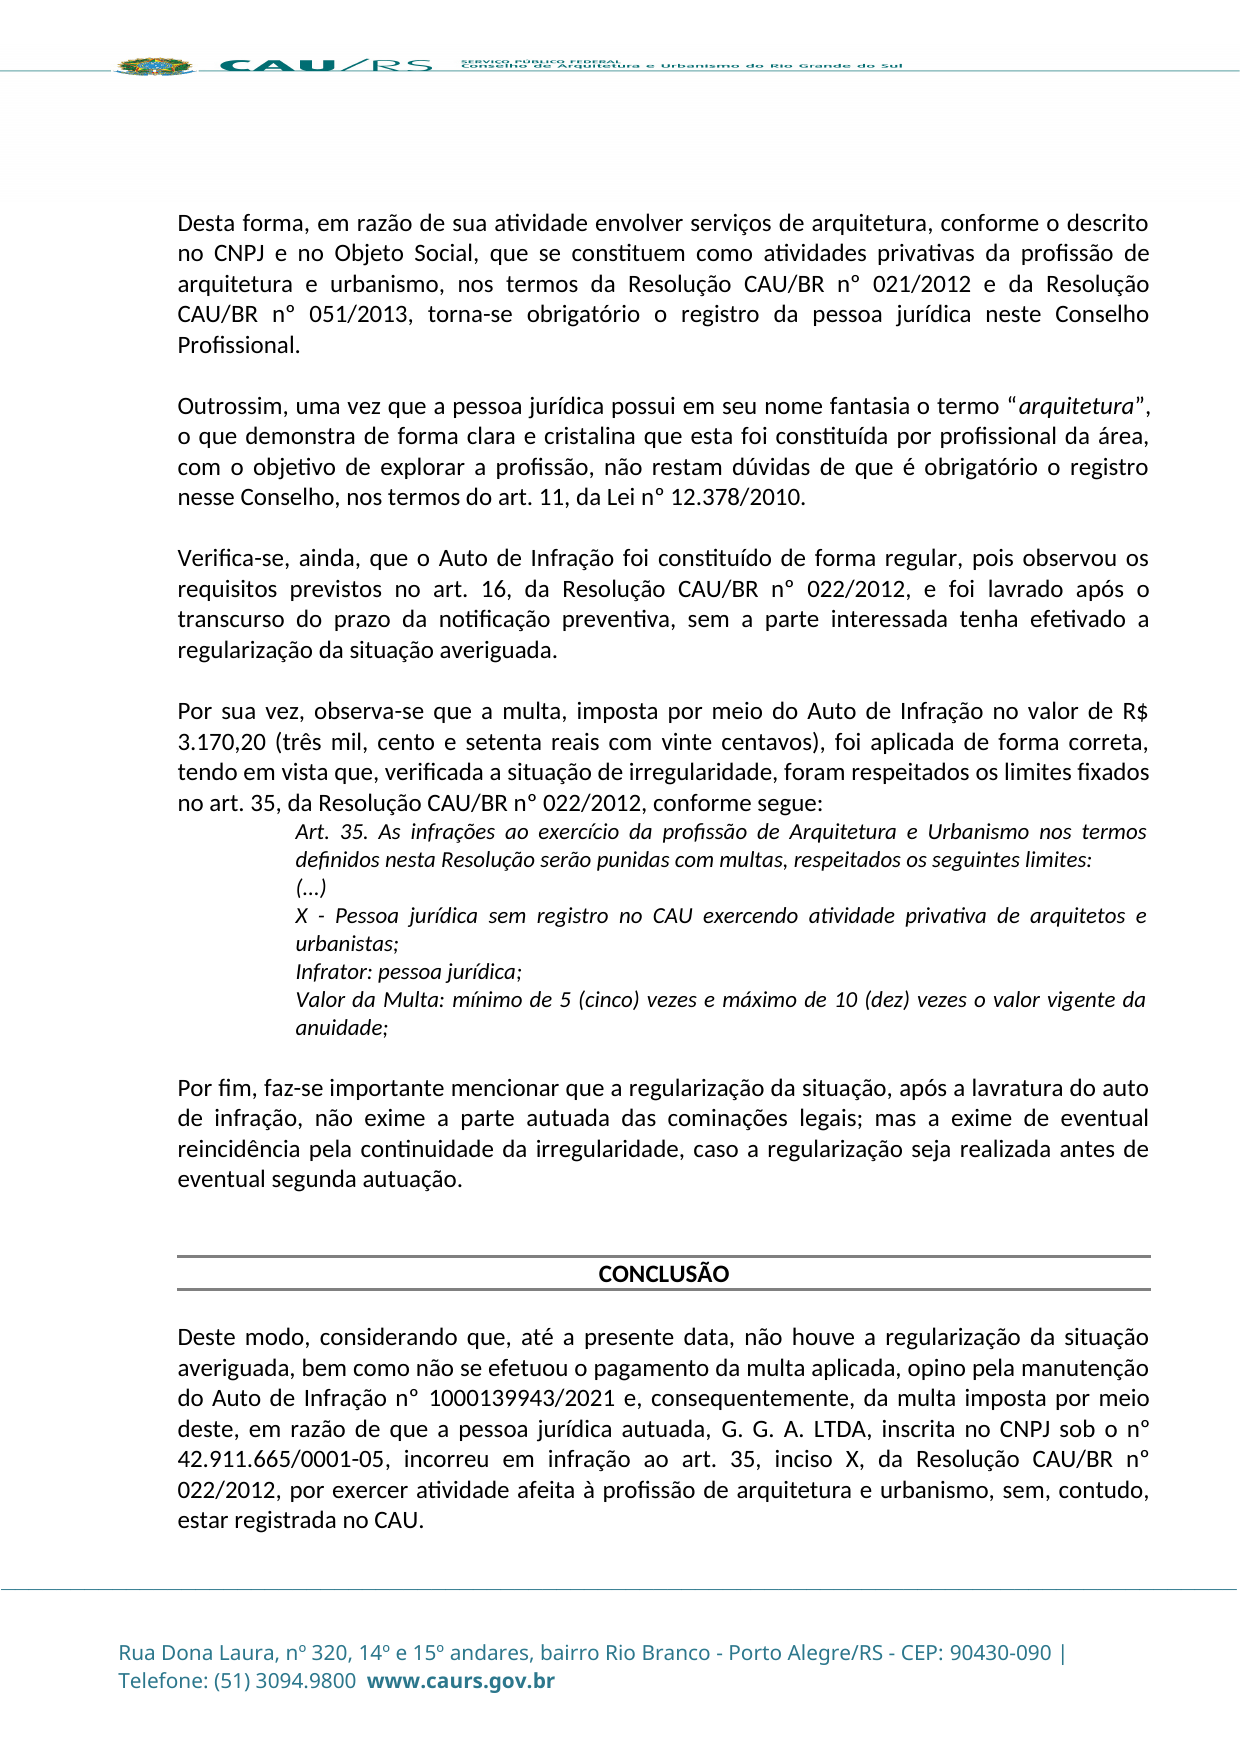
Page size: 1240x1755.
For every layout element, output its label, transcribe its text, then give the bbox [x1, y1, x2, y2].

text Art. 35. As infrações ao exercício da profissão de Arquitetura e Urbanismo nos termos definidos nesta Resolução serão punidas com multas, respeitados os seguintes limites: [295, 817, 1151, 873]
text Outrossim, uma vez que a pessoa jurídica possui em seu nome fantasia o termo “arquitetura”, o que demonstra de forma clara e cristalina que esta foi constituída por profissional da área, com o objetivo de explorar a profissão, não restam dúvidas de que é obrigatório o registro nesse Conselho, nos termos do art. 11, da Lei nº 12.378/2010. [177, 390, 1151, 512]
text Deste modo, considerando que, até a presente data, não houve a regularização da situação averiguada, bem como não se efetuou o pagamento da multa aplicada, opino pela manutenção do Auto de Infração nº 1000139943/2021 e, consequentemente, da multa imposta por meio deste, em razão de que a pessoa jurídica autuada, G. G. A. LTDA, inscrita no CNPJ sob o nº 42.911.665/0001-05, incorreu em infração ao art. 35, inciso X, da Resolução CAU/BR nº 022/2012, por exercer atividade afeita à profissão de arquitetura e urbanismo, sem, contudo, estar registrada no CAU. [177, 1321, 1151, 1535]
text Verifica-se, ainda, que o Auto de Infração foi constituído de forma regular, pois observou os requisitos previstos no art. 16, da Resolução CAU/BR nº 022/2012, e foi lavrado após o transcurso do prazo da notificação preventiva, sem a parte interessada tenha efetivado a regularização da situação averiguada. [177, 542, 1151, 664]
text Desta forma, em razão de sua atividade envolver serviços de arquitetura, conforme o descrito no CNPJ e no Objeto Social, que se constituem como atividades privativas da profissão de arquitetura e urbanismo, nos termos da Resolução CAU/BR nº 021/2012 e da Resolução CAU/BR nº 051/2013, torna-se obrigatório o registro da pessoa jurídica neste Conselho Profissional. [177, 207, 1151, 359]
text Valor da Multa: mínimo de 5 (cinco) vezes e máximo de 10 (dez) vezes o valor vigente da anuidade; [295, 985, 1151, 1041]
text Infrator: pessoa jurídica; [295, 957, 1151, 985]
text (...) [295, 873, 1151, 901]
table_header CONCLUSÃO [177, 1258, 1151, 1287]
text Por fim, faz-se importante mencionar que a regularização da situação, após a lavratura do auto de infração, não exime a parte autuada das cominações legais; mas a exime de eventual reincidência pela continuidade da irregularidade, caso a regularização seja realizada antes de eventual segunda autuação. [177, 1072, 1151, 1194]
text Por sua vez, observa-se que a multa, imposta por meio do Auto de Infração no valor de R$ 3.170,20 (três mil, cento e setenta reais com vinte centavos), foi aplicada de forma correta, tendo em vista que, verificada a situação de irregularidade, foram respeitados os limites fixados no art. 35, da Resolução CAU/BR nº 022/2012, conforme segue: [177, 695, 1151, 817]
text X - Pessoa jurídica sem registro no CAU exercendo atividade privativa de arquitetos e urbanistas; [295, 901, 1151, 957]
